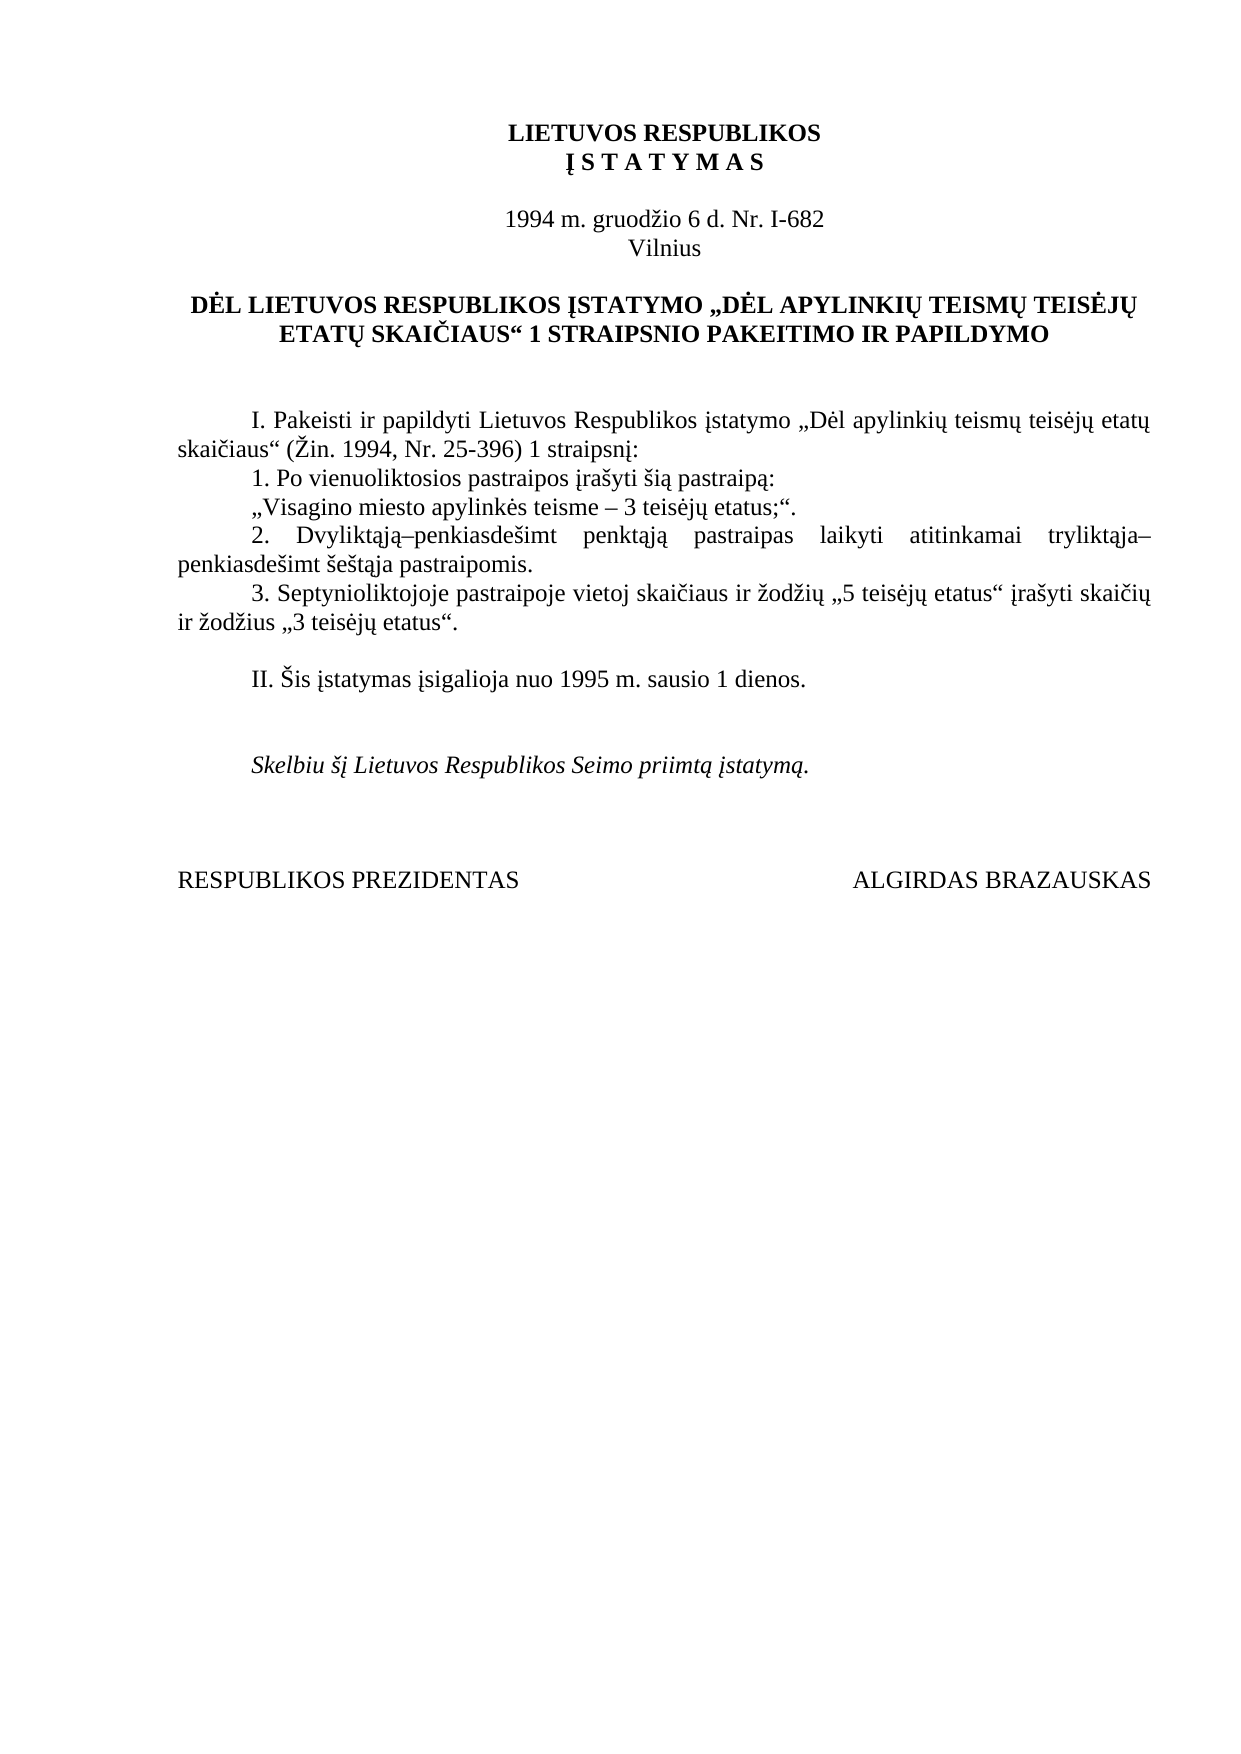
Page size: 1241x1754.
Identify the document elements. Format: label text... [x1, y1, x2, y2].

text 2. Dvyliktąją–penkiasdešimt penktąją pastraipas laikyti atitinkamai tryliktąja–penkiasdešimt šeštąja pastraipomis. [177, 521, 1152, 578]
text RESPUBLIKOS PREZIDENTAS ALGIRDAS BRAZAUSKAS [177, 866, 1152, 894]
text II. Šis įstatymas įsigalioja nuo 1995 m. sausio 1 dienos. [177, 664, 1152, 693]
text Skelbiu šį Lietuvos Respublikos Seimo priimtą įstatymą. [177, 751, 1152, 779]
text Į S T A T Y M A S [177, 147, 1152, 176]
text 1. Po vienuoliktosios pastraipos įrašyti šią pastraipą: [177, 463, 1152, 492]
text LIETUVOS RESPUBLIKOS [177, 118, 1152, 147]
text 1994 m. gruodžio 6 d. Nr. I-682 [177, 204, 1152, 233]
text 3. Septynioliktojoje pastraipoje vietoj skaičiaus ir žodžių „5 teisėjų etatus“ įrašyti skaičių ir žodžius „3 teisėjų etatus“. [177, 578, 1152, 636]
text Vilnius [177, 233, 1152, 262]
text DĖL LIETUVOS RESPUBLIKOS ĮSTATYMO „DĖL APYLINKIŲ TEISMŲ TEISĖJŲ ETATŲ SKAIČIAUS“ 1 STRAIPSNIO PAKEITIMO IR PAPILDYMO [177, 291, 1152, 348]
text „Visagino miesto apylinkės teisme – 3 teisėjų etatus;“. [177, 492, 1152, 521]
text I. Pakeisti ir papildyti Lietuvos Respublikos įstatymo „Dėl apylinkių teismų teisėjų etatų skaičiaus“ (Žin. 1994, Nr. 25-396) 1 straipsnį: [177, 406, 1152, 463]
